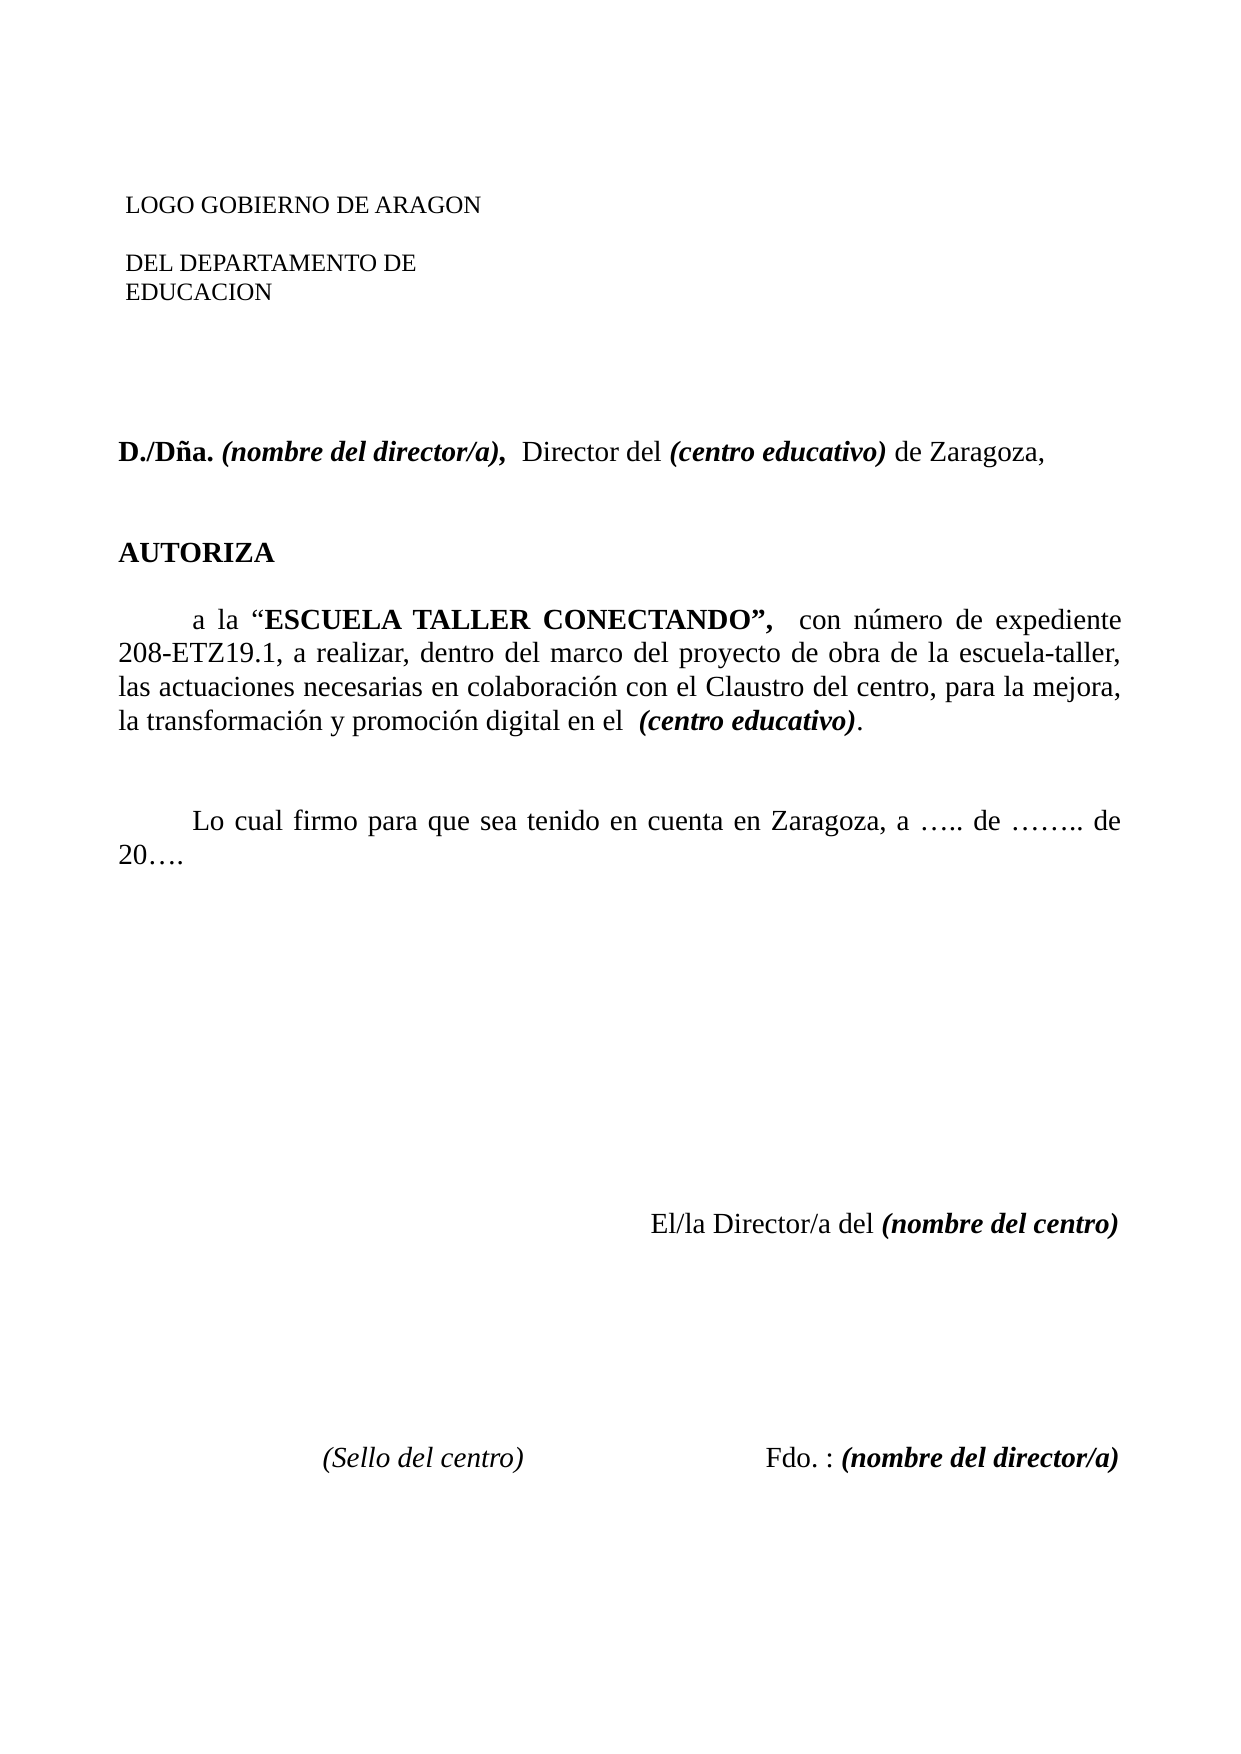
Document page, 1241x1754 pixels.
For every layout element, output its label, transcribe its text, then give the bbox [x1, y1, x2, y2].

text (Sello del centro) Fdo. : (nombre del director/a) [118, 1441, 1122, 1474]
text AUTORIZA [118, 535, 1122, 568]
text D./Dña. (nombre del director/a), Director del (centro educativo) de Zaragoza, [118, 434, 1122, 468]
text Lo cual firmo para que sea tenido en cuenta en Zaragoza, a ….. de …….. de 20…. [118, 803, 1122, 870]
text El/la Director/a del (nombre del centro) [118, 1206, 1122, 1239]
text a la “ESCUELA TALLER CONECTANDO”, con número de expediente 208-ETZ19.1, a realizar, dentro del marco del proyecto de obra de la escuela-taller, las actuaciones necesarias en colaboración con el Claustro del centro, para la mejora, la transformación y promoción digital en el (centro educativo). [118, 602, 1122, 736]
